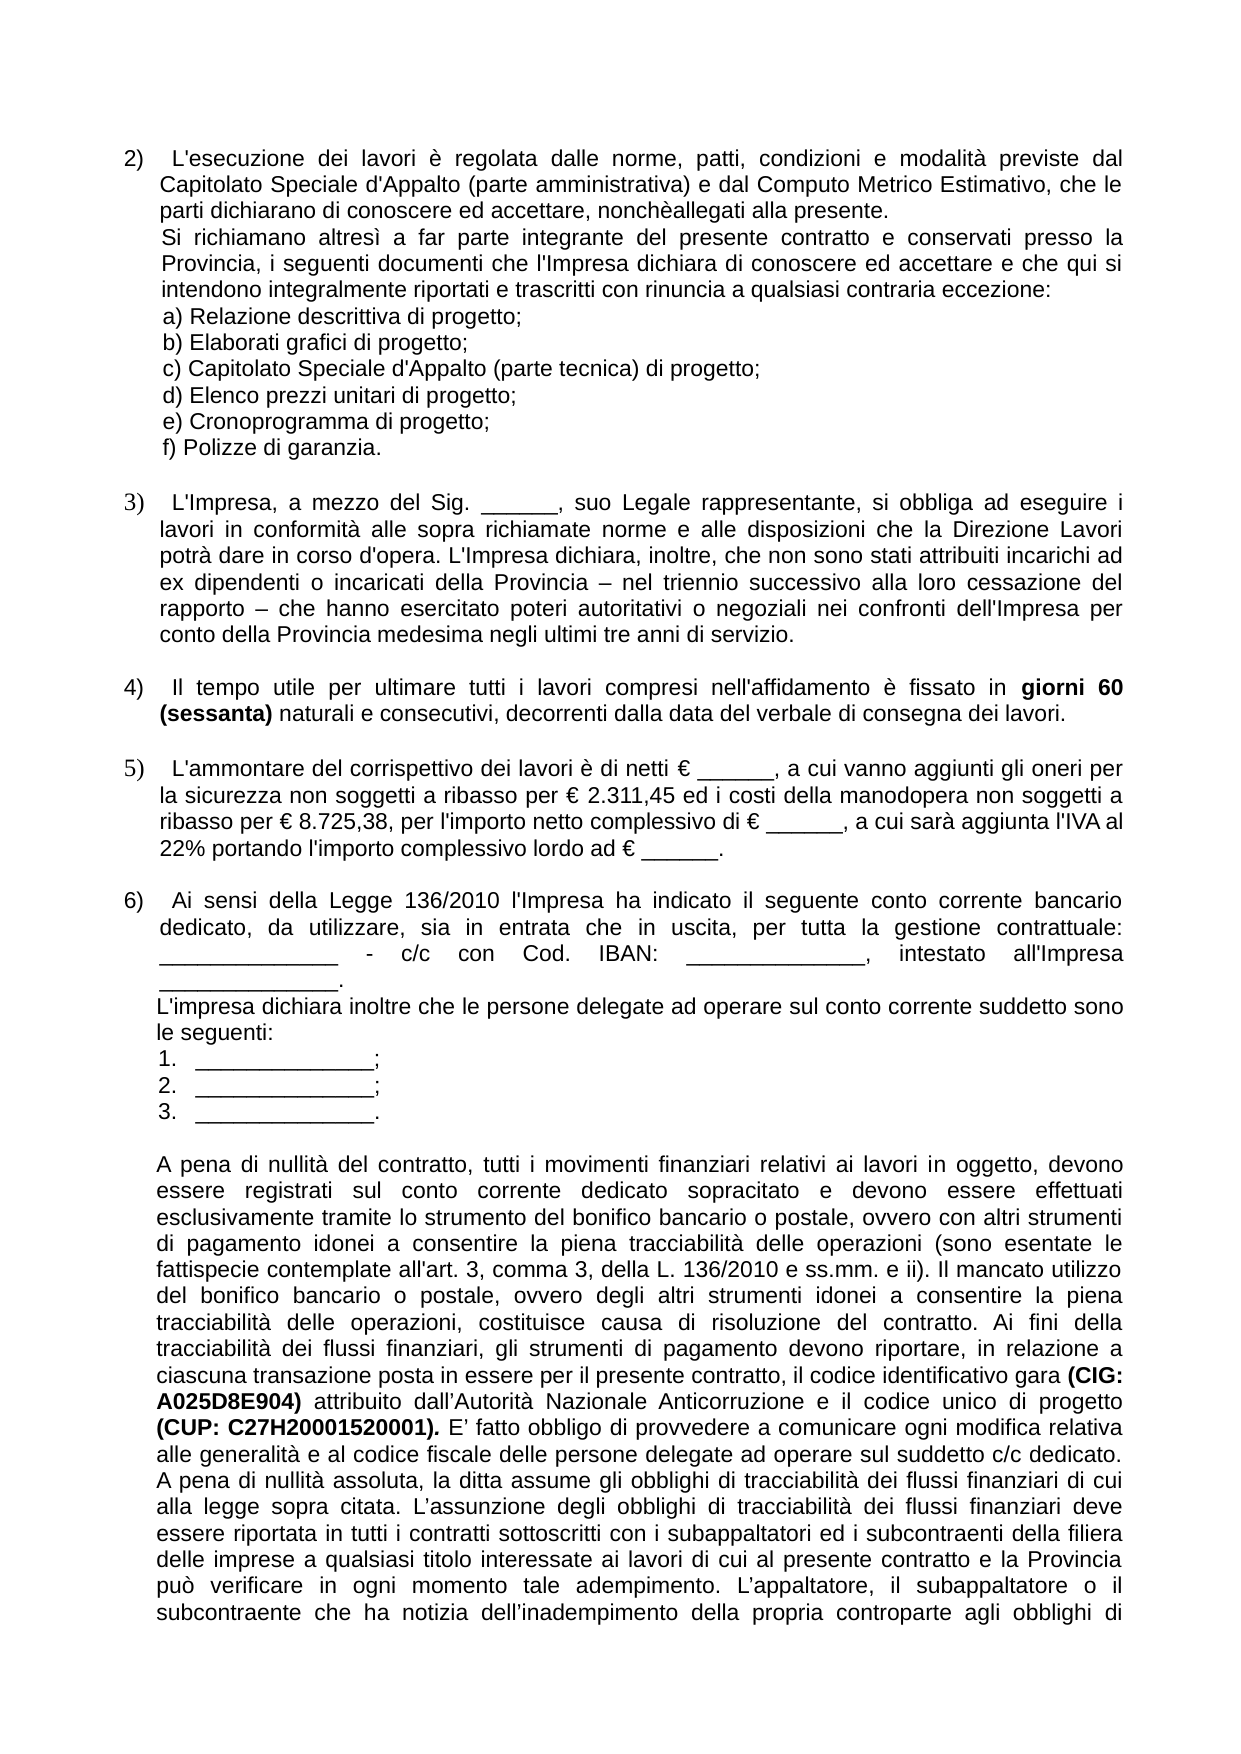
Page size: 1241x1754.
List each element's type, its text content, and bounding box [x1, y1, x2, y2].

list d) Elenco prezzi unitari di progetto; [162, 382, 1123, 408]
text b) Elaborati grafici di progetto; [162, 329, 1123, 355]
list ______________; [158, 1045, 1123, 1072]
list L'ammontare del corrispettivo dei lavori è di netti € ______, a cui vanno aggiunti gli oneri per la sicurezza non soggetti a ribasso per € 2.311,45 ed i costi della manodopera non soggetti a ribasso per € 8.725,38, per l'importo netto complessivo di € ______, a cui sarà aggiunta l'IVA al 22% portando l'importo complessivo lordo ad € ______. [123, 753, 1123, 861]
list ______________; [158, 1072, 1123, 1098]
list ______________. [158, 1098, 1123, 1124]
list L'Impresa, a mezzo del Sig. ______, suo Legale rappresentante, si obbliga ad eseguire i lavori in conformità alle sopra richiamate norme e alle disposizioni che la Direzione Lavori potrà dare in corso d'opera. L'Impresa dichiara, inoltre, che non sono stati attribuiti incarichi ad ex dipendenti o incaricati della Provincia – nel triennio successivo alla loro cessazione del rapporto – che hanno esercitato poteri autoritativi o negoziali nei confronti dell'Impresa per conto della Provincia medesima negli ultimi tre anni di servizio. [123, 487, 1123, 648]
list e) Cronoprogramma di progetto; [162, 408, 1123, 434]
text A pena di nullità del contratto, tutti i movimenti finanziari relativi ai lavori in oggetto, devono essere registrati sul conto corrente dedicato sopracitato e devono essere effettuati esclusivamente tramite lo strumento del bonifico bancario o postale, ovvero con altri strumenti di pagamento idonei a consentire la piena tracciabilità delle operazioni (sono esentate le fattispecie contemplate all'art. 3, comma 3, della L. 136/2010 e ss.mm. e ii). Il mancato utilizzo del bonifico bancario o postale, ovvero degli altri strumenti idonei a consentire la piena tracciabilità delle operazioni, costituisce causa di risoluzione del contratto. Ai fini della tracciabilità dei flussi finanziari, gli strumenti di pagamento devono riportare, in relazione a ciascuna transazione posta in essere per il presente contratto, il codice identificativo gara (CIG: A025D8E904) attribuito dall’Autorità Nazionale Anticorruzione e il codice unico di progetto (CUP: C27H20001520001). E’ fatto obbligo di provvedere a comunicare ogni modifica relativa alle generalità e al codice fiscale delle persone delegate ad operare sul suddetto c/c dedicato. A pena di nullità assoluta, la ditta assume gli obblighi di tracciabilità dei flussi finanziari di cui alla legge sopra citata. L’assunzione degli obblighi di tracciabilità dei flussi finanziari deve essere riportata in tutti i contratti sottoscritti con i subappaltatori ed i subcontraenti della filiera delle imprese a qualsiasi titolo interessate ai lavori di cui al presente contratto e la Provincia può verificare in ogni momento tale adempimento. L’appaltatore, il subappaltatore o il subcontraente che ha notizia dell’inadempimento della propria controparte agli obblighi di [156, 1151, 1123, 1625]
list Ai sensi della Legge 136/2010 l'Impresa ha indicato il seguente conto corrente bancario dedicato, da utilizzare, sia in entrata che in uscita, per tutta la gestione contrattuale: ______________ - c/c con Cod. IBAN: ______________, intestato all'Impresa ______________. [123, 887, 1123, 993]
text c) Capitolato Speciale d'Appalto (parte tecnica) di progetto; [162, 355, 1123, 382]
text L'impresa dichiara inoltre che le persone delegate ad operare sul conto corrente suddetto sono le seguenti: [156, 993, 1125, 1045]
list L'esecuzione dei lavori è regolata dalle norme, patti, condizioni e modalità previste dal Capitolato Speciale d'Appalto (parte amministrativa) e dal Computo Metrico Estimativo, che le parti dichiarano di conoscere ed accettare, nonchèallegati alla presente. [123, 144, 1123, 223]
text a) Relazione descrittiva di progetto; [162, 303, 1123, 329]
list Il tempo utile per ultimare tutti i lavori compresi nell'affidamento è fissato in giorni 60 (sessanta) naturali e consecutivi, decorrenti dalla data del verbale di consegna dei lavori. [123, 674, 1123, 727]
text f) Polizze di garanzia. [162, 434, 1123, 461]
text Si richiamano altresì a far parte integrante del presente contratto e conservati presso la Provincia, i seguenti documenti che l'Impresa dichiara di conoscere ed accettare e che qui si intendono integralmente riportati e trascritti con rinuncia a qualsiasi contraria eccezione: [161, 223, 1123, 303]
